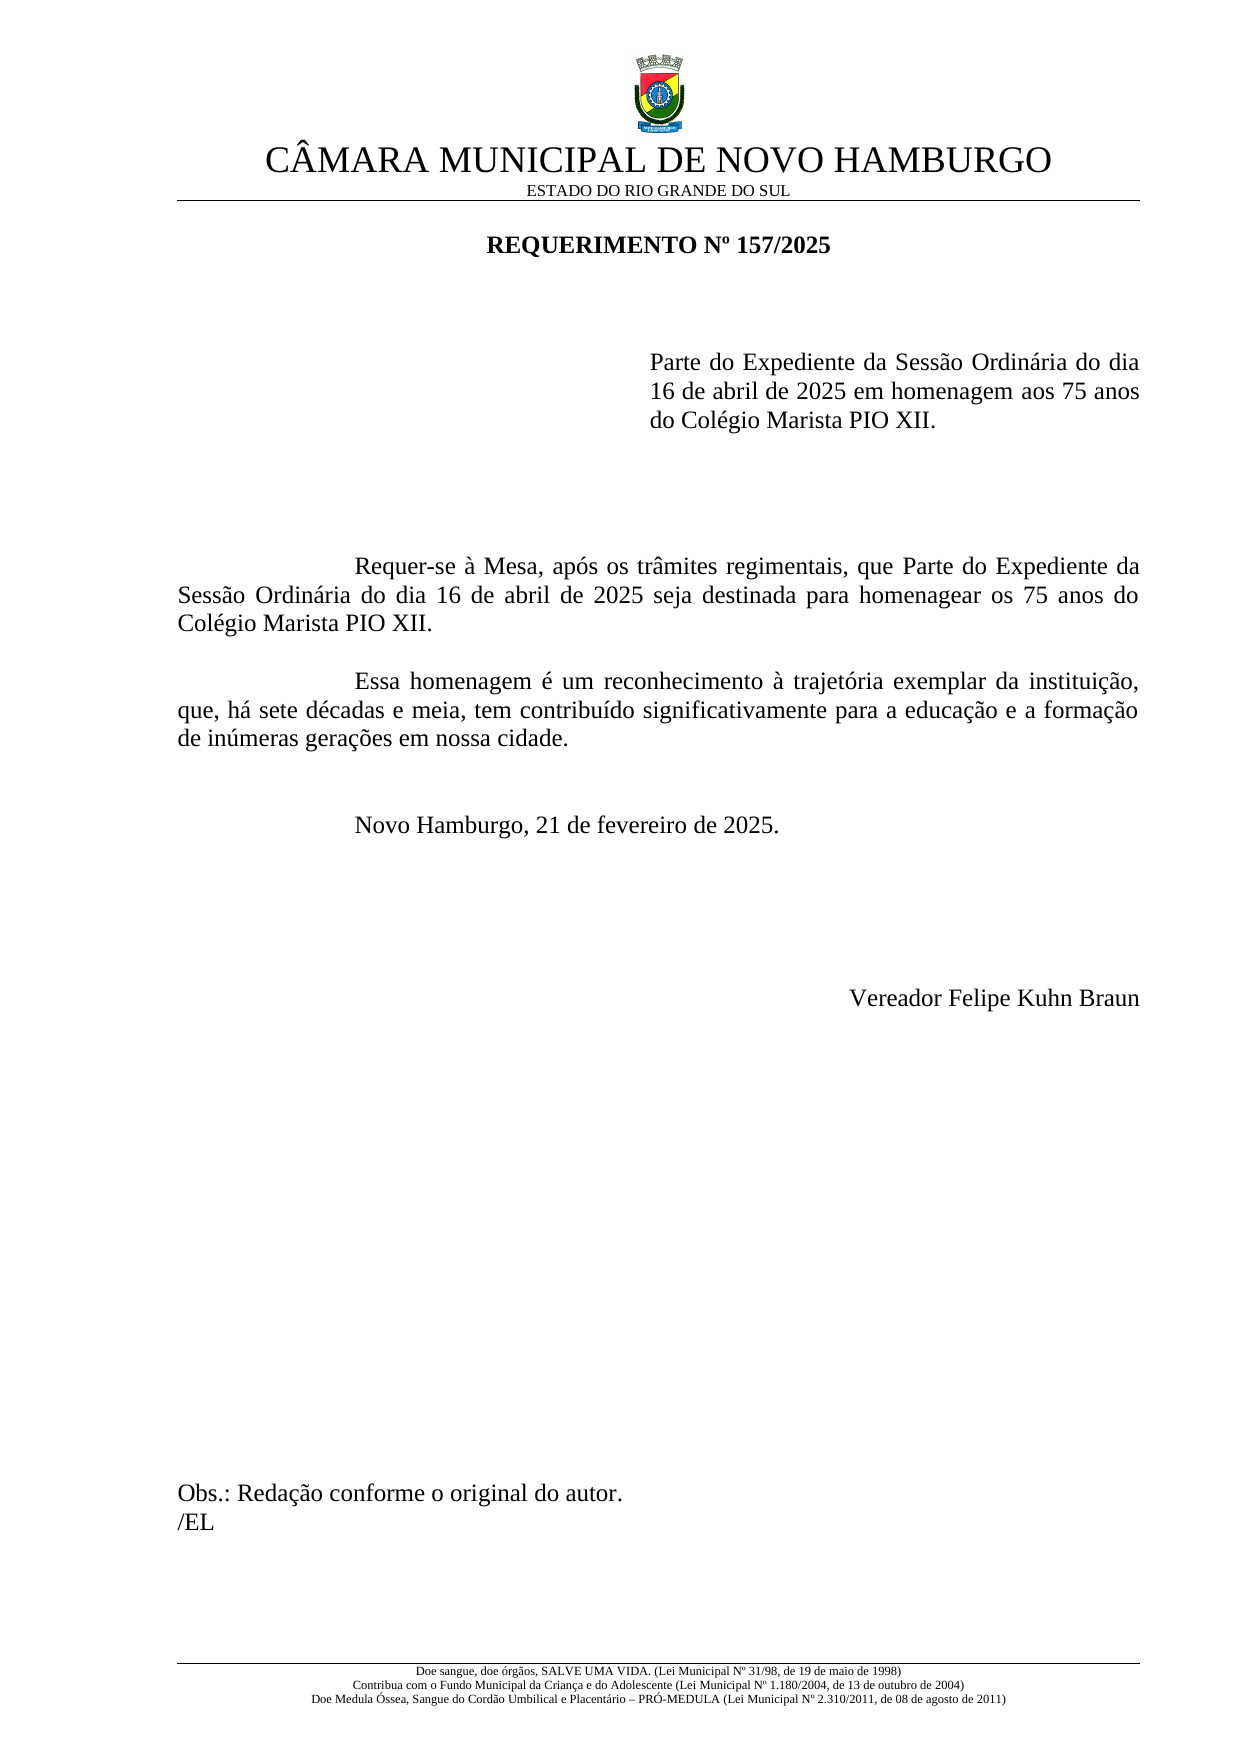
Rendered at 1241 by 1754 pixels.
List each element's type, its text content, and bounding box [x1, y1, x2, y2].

text /EL [177, 1507, 1140, 1535]
text Parte do Expediente da Sessão Ordinária do dia 16 de abril de 2025 em homenagem aos 75 anos do Colégio Marista PIO XII. [649, 347, 1140, 434]
text Novo Hamburgo, 21 de fevereiro de 2025. [177, 810, 1140, 838]
text Essa homenagem é um reconhecimento à trajetória exemplar da instituição, que, há sete décadas e meia, tem contribuído significativamente para a educação e a formação de inúmeras gerações em nossa cidade. [177, 666, 1140, 752]
title REQUERIMENTO Nº 157/2025 [177, 230, 1140, 259]
text Vereador Felipe Kuhn Braun [177, 983, 1140, 1012]
picture [630, 48, 687, 137]
text Obs.: Redação conforme o original do autor. [177, 1478, 1140, 1507]
text Requer-se à Mesa, após os trâmites regimentais, que Parte do Expediente da Sessão Ordinária do dia 16 de abril de 2025 seja destinada para homenagear os 75 anos do Colégio Marista PIO XII. [177, 551, 1140, 637]
